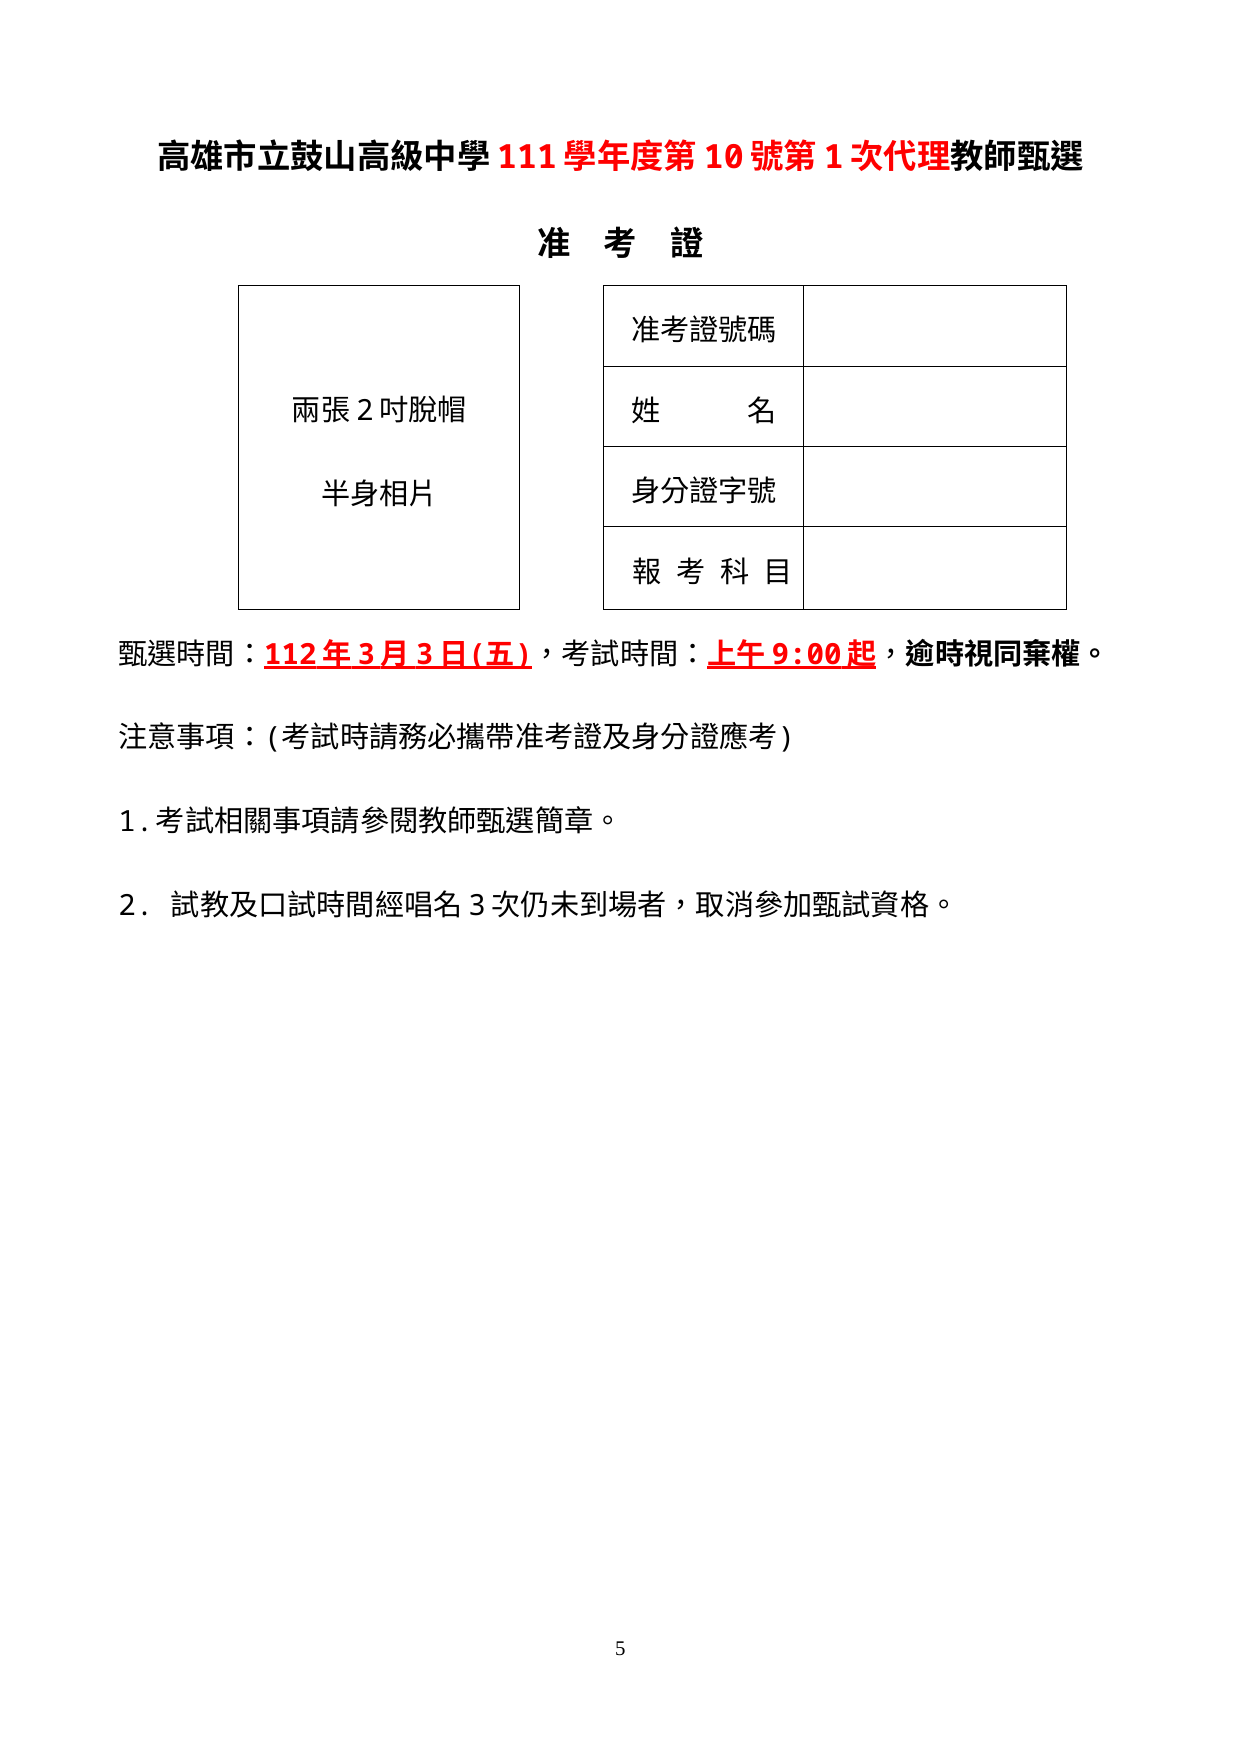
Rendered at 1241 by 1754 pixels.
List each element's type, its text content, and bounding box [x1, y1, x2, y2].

table_cell [804, 447, 1066, 526]
text 注意事項：(考試時請務必攜帶准考證及身分證應考) [118, 693, 1122, 756]
text 甄選時間：112年3月3日(五)，考試時間：上午9:00起，逾時視同棄權。 [118, 610, 1122, 672]
table_cell 報 考 科 目 [604, 527, 803, 609]
table_header 准考證號碼 [604, 286, 803, 366]
text 2. 試教及口試時間經唱名3次仍未到場者，取消參加甄試資格。 [118, 861, 1122, 923]
list 考試相關事項請參閱教師甄選簡章。 [118, 777, 1122, 839]
table_cell [804, 367, 1066, 446]
table_cell 姓 名 [604, 367, 803, 446]
table_header [520, 285, 603, 609]
table_cell 身分證字號 [604, 447, 803, 526]
text 准 考 證 [118, 199, 1122, 261]
table_header 兩張2吋脫帽 半身相片 [239, 286, 519, 609]
table_header [804, 286, 1066, 366]
text 高雄市立鼓山高級中學111學年度第10號第1次代理教師甄選 [118, 112, 1122, 175]
table_cell [804, 527, 1066, 609]
